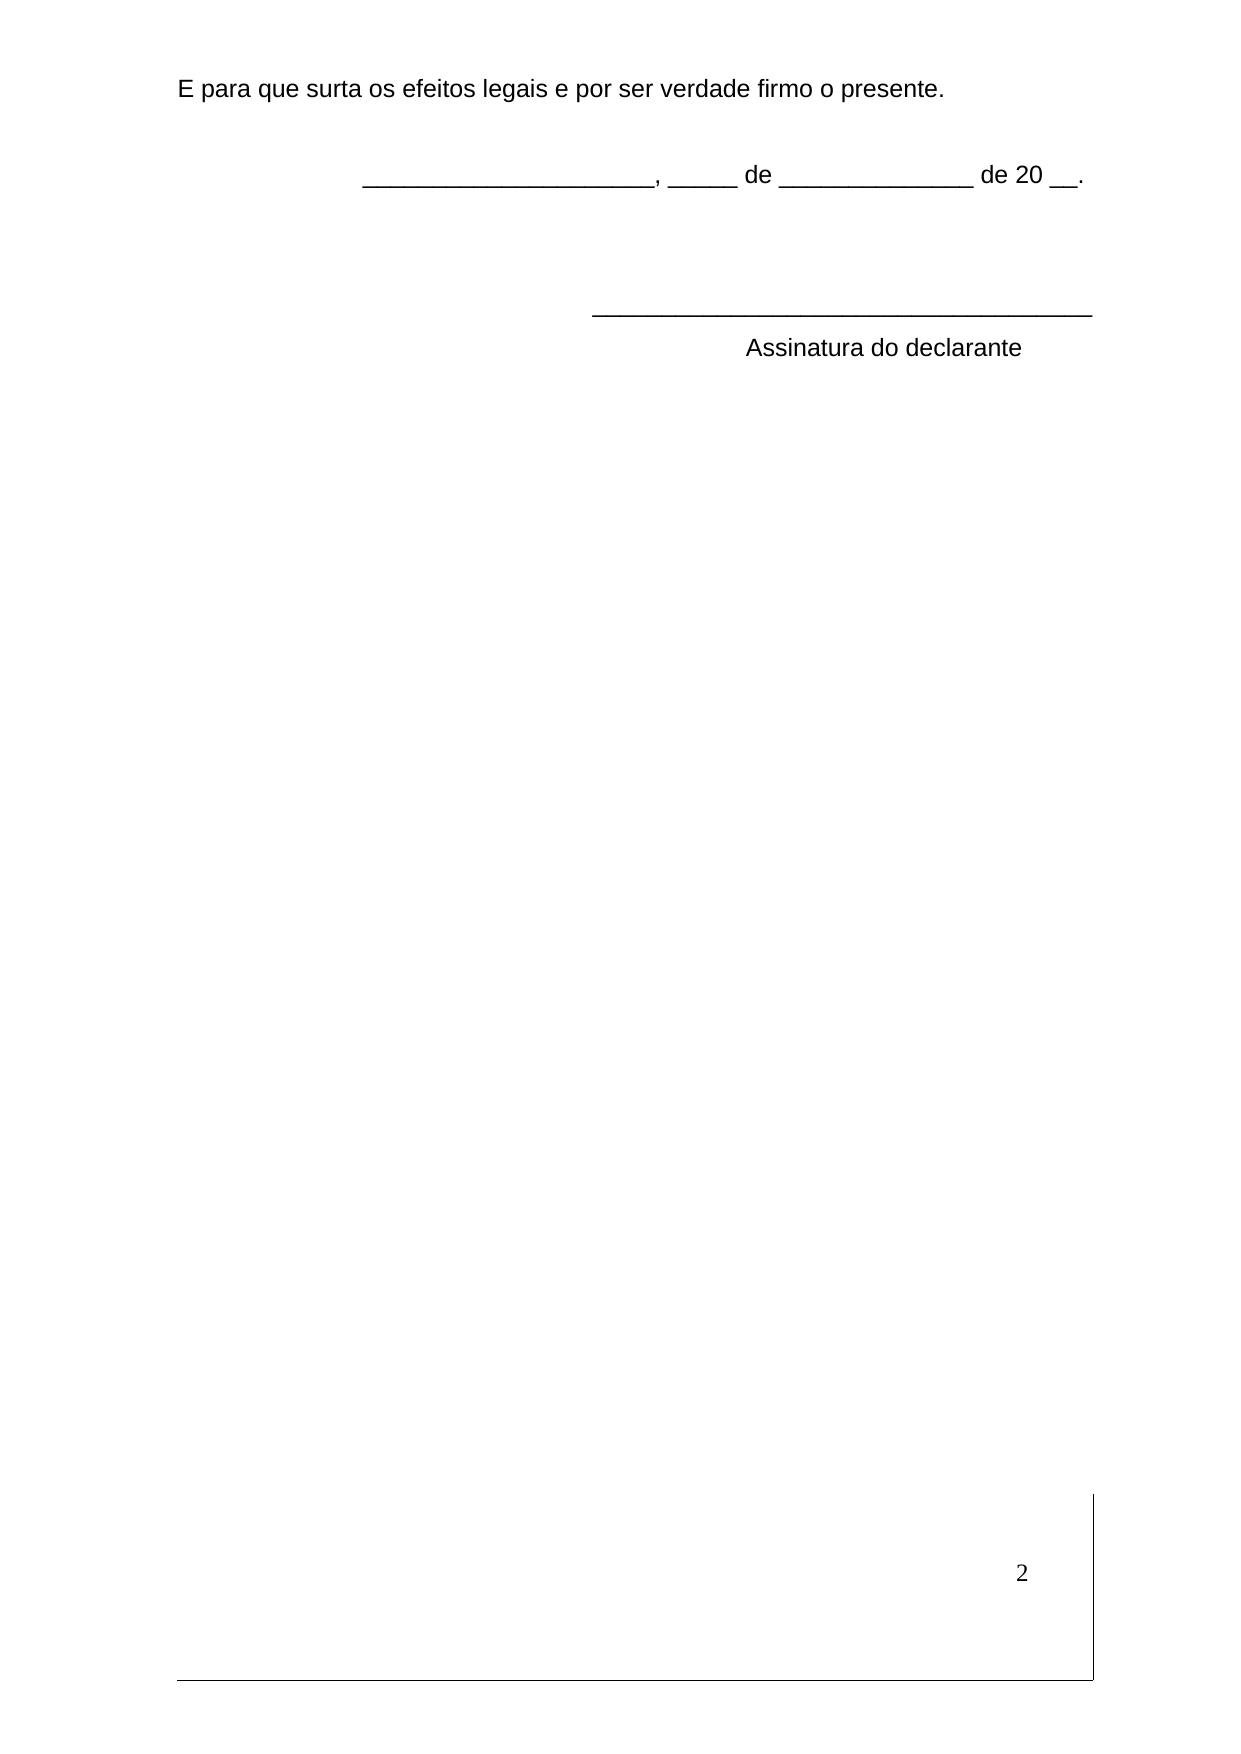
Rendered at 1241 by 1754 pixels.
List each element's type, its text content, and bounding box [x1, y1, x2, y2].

text _____________________, _____ de ______________ de 20 __. [177, 160, 1093, 189]
text Assinatura do declarante [177, 332, 1093, 361]
text ____________________________________ [177, 289, 1093, 318]
text E para que surta os efeitos legais e por ser verdade firmo o presente. [177, 74, 1093, 102]
